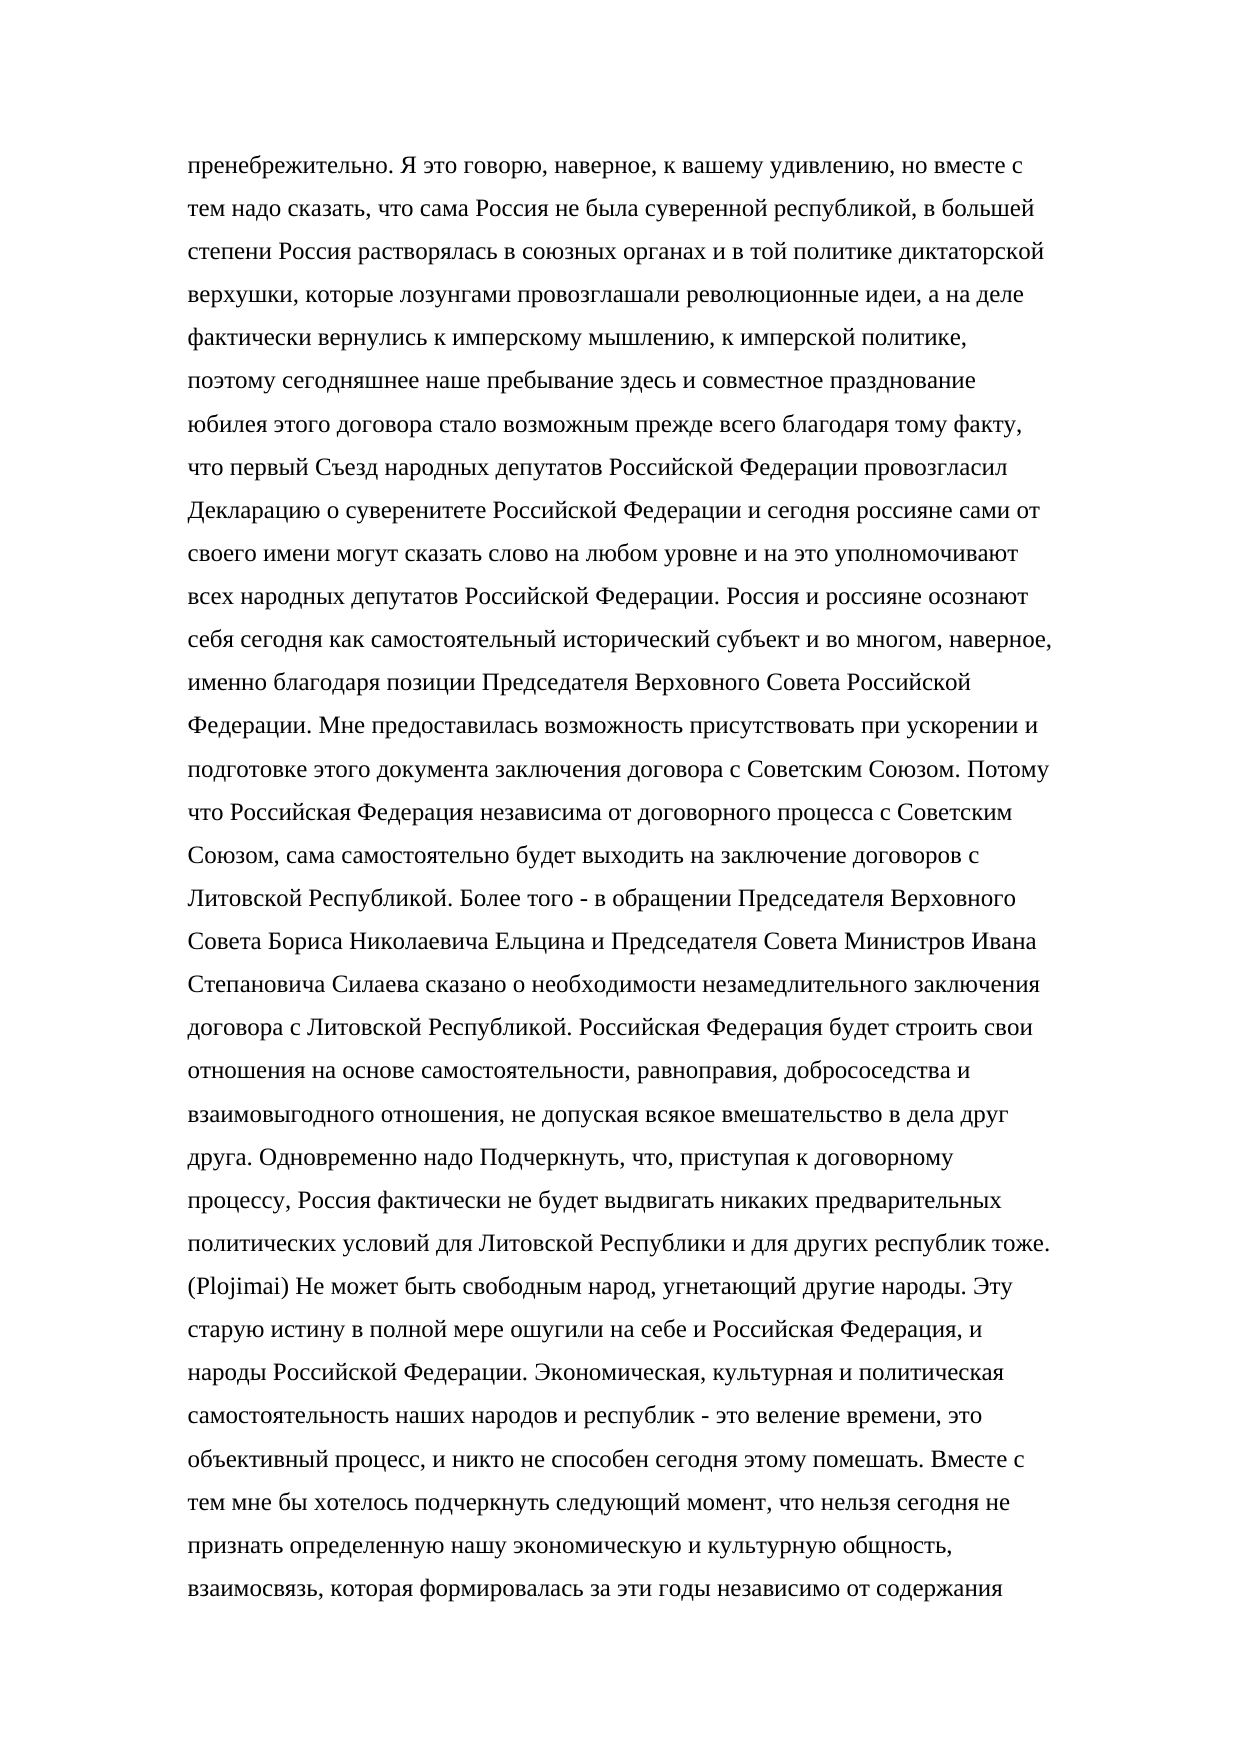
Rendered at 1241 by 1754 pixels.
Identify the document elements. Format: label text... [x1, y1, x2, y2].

text пренебрежительно. Я это говорю, наверное, к вашему удивлению, но вместе с тем надо сказать, что сама Россия не была суверенной республикой, в большей степени Россия растворялась в союзных органах и в той политике диктаторской верхушки, которые лозунгами провозглашали революционные идеи, а на деле фактически вернулись к имперскому мышлению, к имперской политике, поэтому сегодняшнее наше пребывание здесь и совместное празднование юбилея этого договора стало возможным прежде всего благодаря тому факту, что первый Съезд народных депутатов Российской Федерации провозгласил Декларацию о суверенитете Российской Федерации и сегодня россияне сами от своего имени могут сказать слово на любом уровне и на это уполномочивают всех народных депутатов Российской Федерации. Россия и россияне осознают себя сегодня как самостоятельный исторический субъект и во многом, наверное, именно благодаря позиции Председателя Верховного Совета Российской Федерации. Мне предоставилась возможность присутствовать при ускорении и подготовке этого документа заключения договора с Советским Союзом. Потому что Российская Федерация независима от договорного процесса с Советским Союзом, сама самостоятельно будет выходить на заключение договоров с Литовской Республикой. Более того - в обращении Председателя Верховного Совета Бориса Николаевича Ельцина и Председателя Совета Министров Ивана Степановича Силаева сказано о необходимости незамедлительного заключения договора с Литовской Республикой. Российская Федерация будет строить свои отношения на основе самостоятельности, равноправия, добрососедства и взаимовыгодного отношения, не допуская всякое вмешательство в дела друг друга. Одновременно надо Подчеркнуть, что, приступая к договорному процессу, Россия фактически не будет выдвигать никаких предварительных политических условий для Литовской Республики и для других республик тоже.(Plojimai) Не может быть свободным народ, угнетающий другие народы. Эту старую истину в полной мере ошугили на себе и Российская Федерация, и народы Российской Федерации. Экономическая, культурная и политическая самостоятельность наших народов и республик - это веление времени, это объективный процесс, и никто не способен сегодня этому помешать. Вместе с тем мне бы хотелось подчеркнуть следующий момент, что нельзя сегодня не признать определенную нашу экономическую и культурную общность, взаимосвязь, которая формировалась за эти годы независимо от содержания [187, 150, 1053, 1602]
